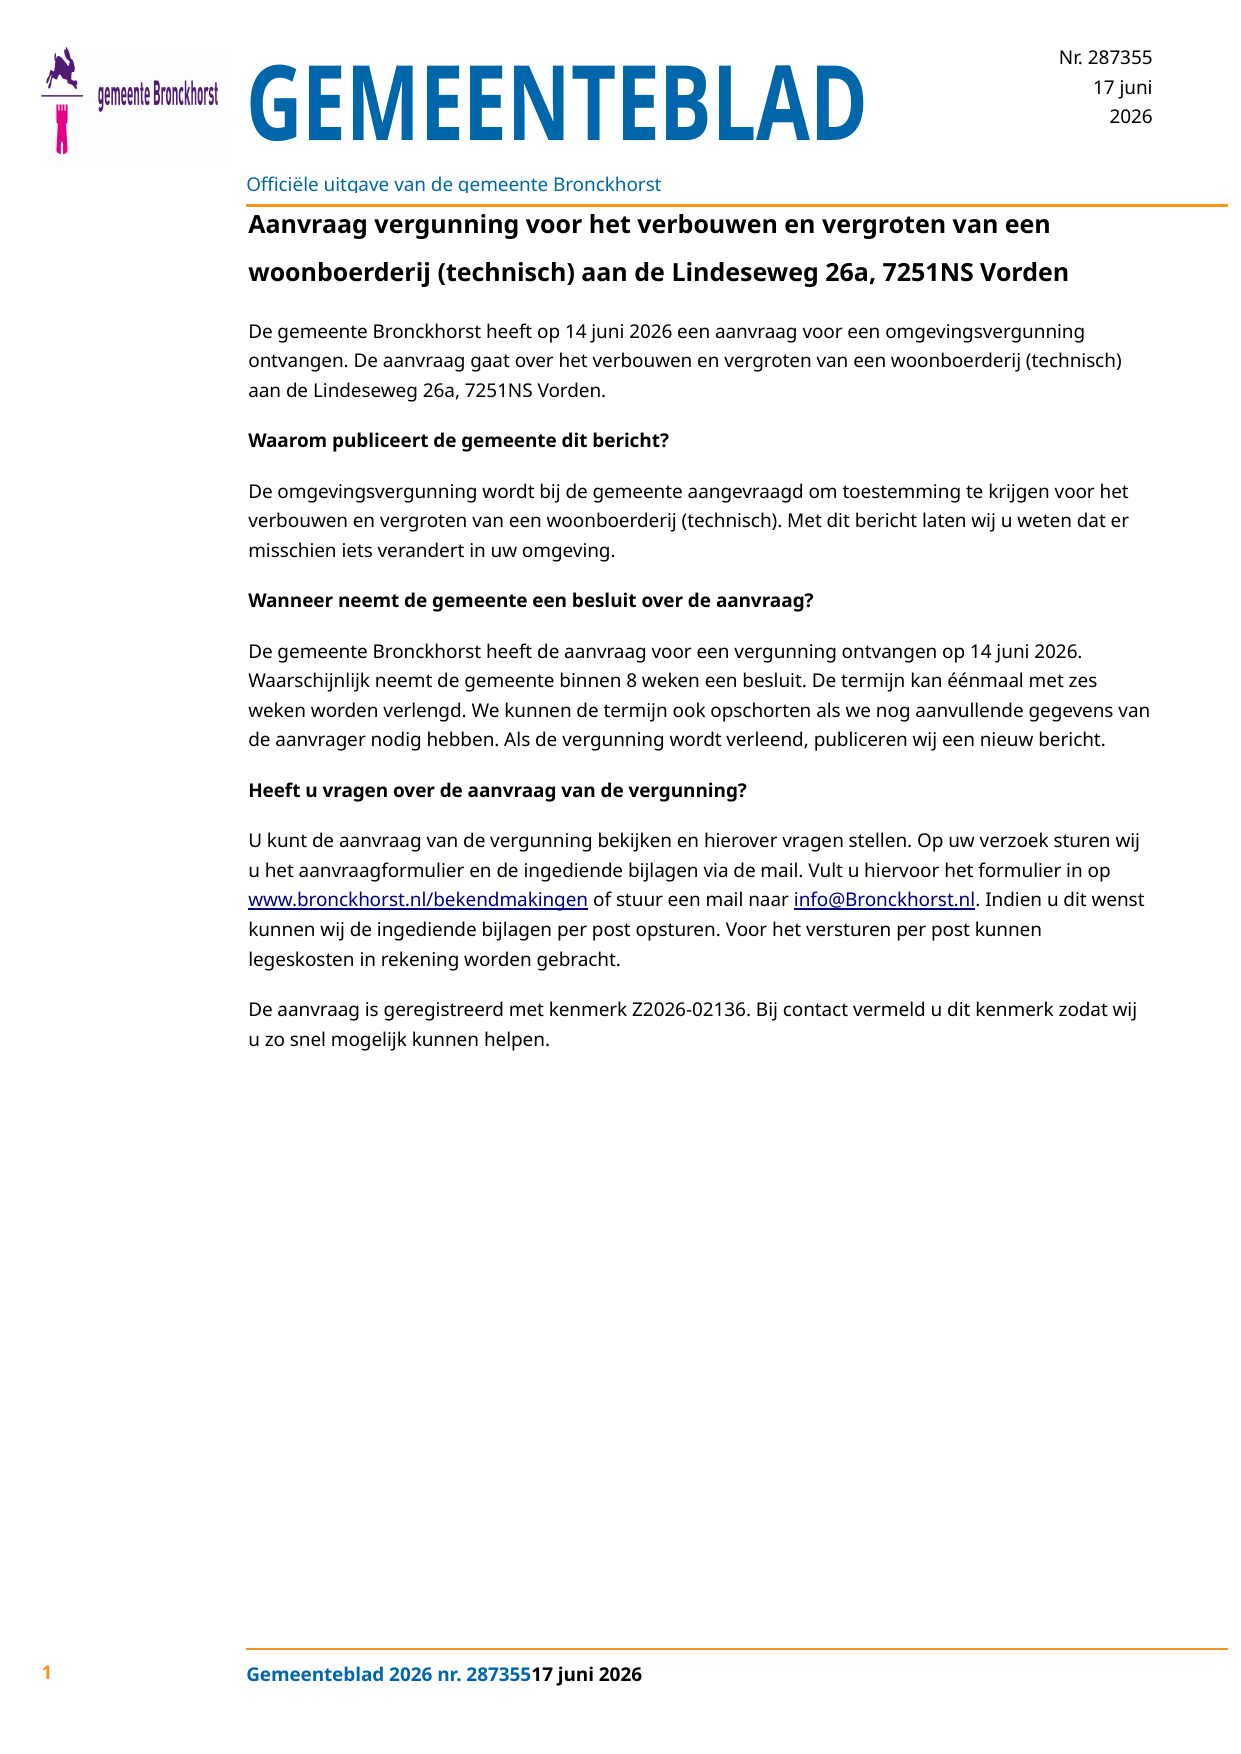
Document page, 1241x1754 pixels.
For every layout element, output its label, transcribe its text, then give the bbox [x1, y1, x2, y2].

text De omgevingsvergunning wordt bij de gemeente aangevraagd om toestemming te krijgen voor het verbouwen en vergroten van een woonboerderij (technisch). Met dit bericht laten wij u weten dat er misschien iets verandert in uw omgeving. [248, 478, 1152, 563]
text U kunt de aanvraag van de vergunning bekijken en hierover vragen stellen. Op uw verzoek sturen wij u het aanvraagformulier en de ingediende bijlagen via de mail. Vult u hiervoor het formulier in op www.bronckhorst.nl/bekendmakingen of stuur een mail naar info@Bronckhorst.nl. Indien u dit wenst kunnen wij de ingediende bijlagen per post opsturen. Voor het versturen per post kunnen legeskosten in rekening worden gebracht. [248, 827, 1152, 972]
text De aanvraag is geregistreerd met kenmerk Z2026-02136. Bij contact vermeld u dit kenmerk zodat wij u zo snel mogelijk kunnen helpen. [248, 996, 1152, 1052]
text Waarom publiceert de gemeente dit bericht? [248, 427, 1152, 453]
text De gemeente Bronckhorst heeft de aanvraag voor een vergunning ontvangen op 14 juni 2026. Waarschijnlijk neemt de gemeente binnen 8 weken een besluit. De termijn kan éénmaal met zes weken worden verlengd. We kunnen de termijn ook opschorten als we nog aanvullende gegevens van de aanvrager nodig hebben. Als de vergunning wordt verleend, publiceren wij een nieuw bericht. [248, 638, 1152, 752]
text Wanneer neemt de gemeente een besluit over de aanvraag? [248, 587, 1152, 613]
picture [41, 47, 231, 172]
text Aanvraag vergunning voor het verbouwen en vergroten van een woonboerderij (technisch) aan de Lindeseweg 26a, 7251NS Vorden [248, 207, 1152, 288]
text De gemeente Bronckhorst heeft op 14 juni 2026 een aanvraag voor een omgevingsvergunning ontvangen. De aanvraag gaat over het verbouwen en vergroten van een woonboerderij (technisch) aan de Lindeseweg 26a, 7251NS Vorden. [248, 318, 1152, 403]
text Heeft u vragen over de aanvraag van de vergunning? [248, 777, 1152, 803]
